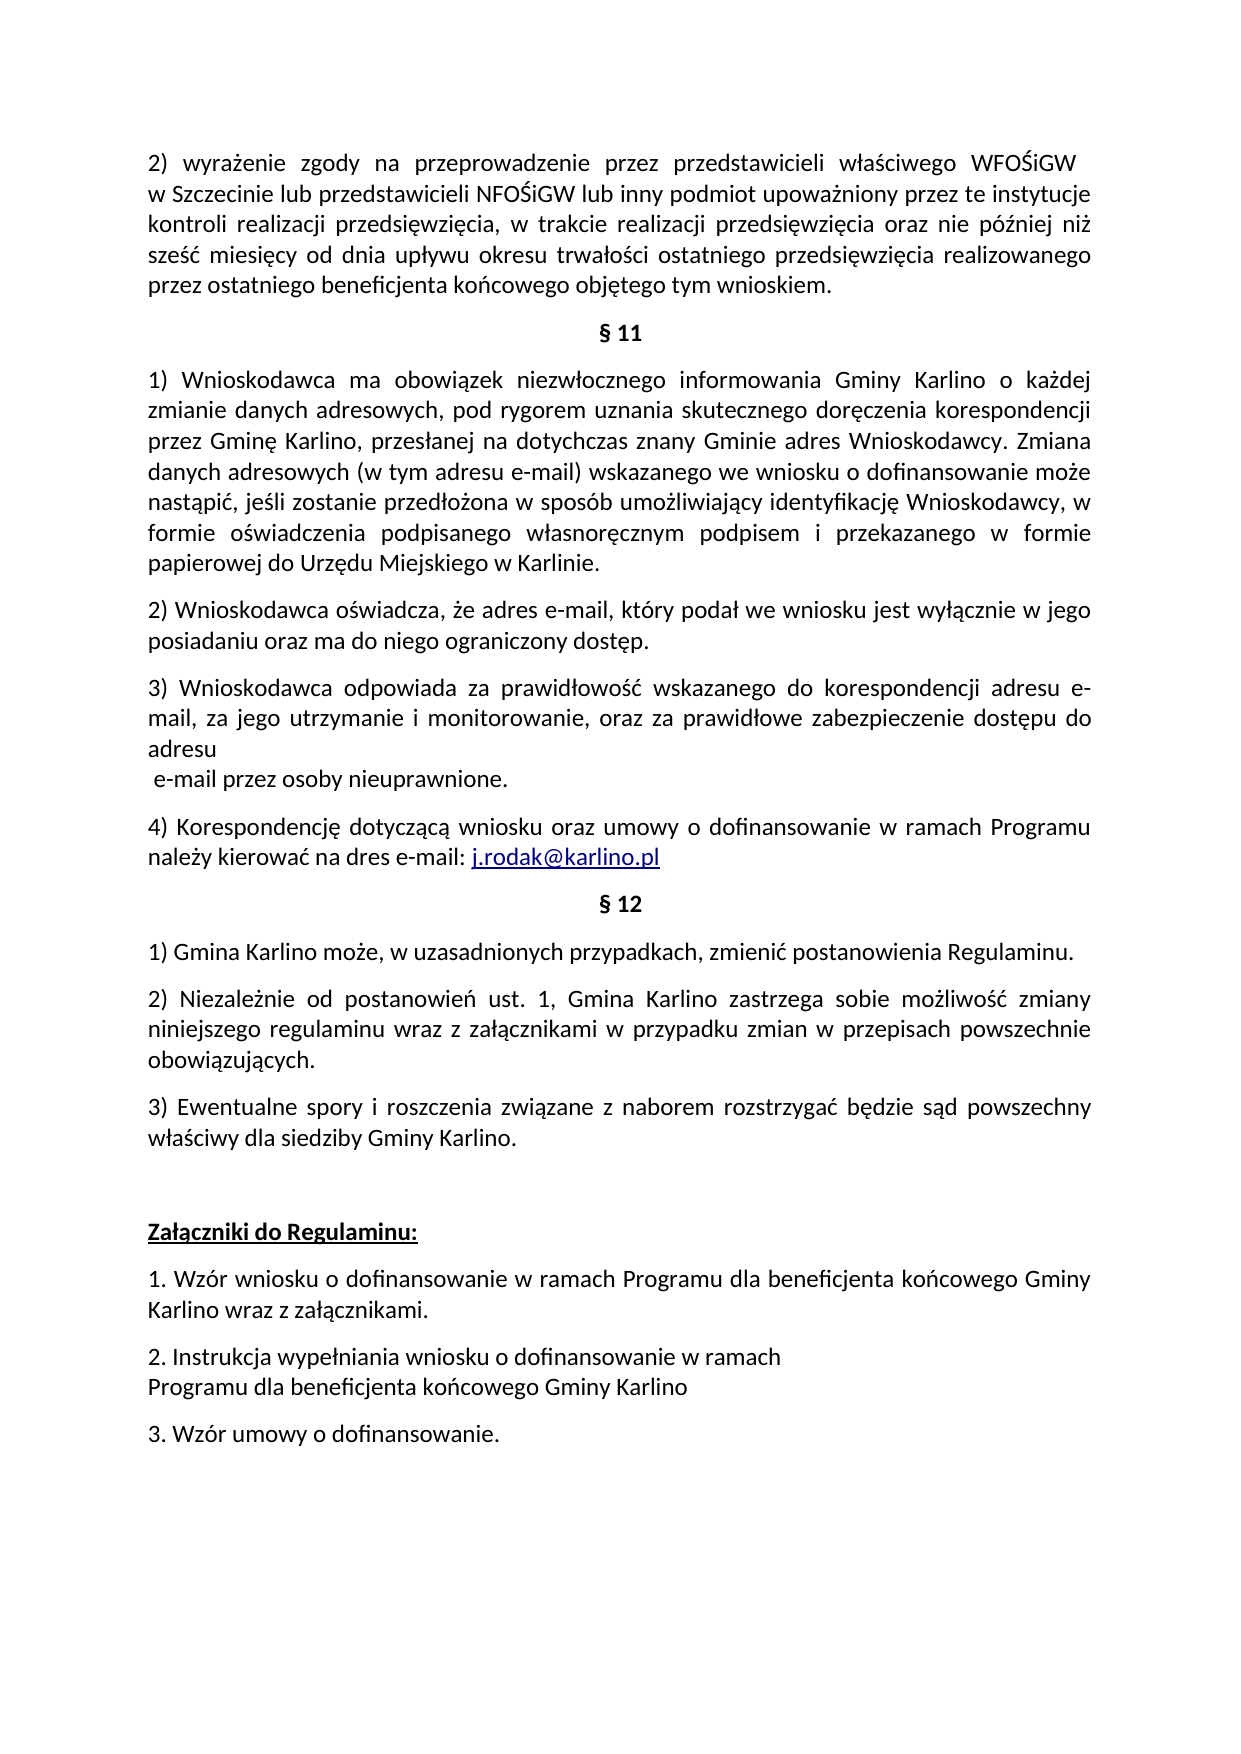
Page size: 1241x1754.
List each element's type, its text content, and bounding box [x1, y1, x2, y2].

text 2) wyrażenie zgody na przeprowadzenie przez przedstawicieli właściwego WFOŚiGW w Szczecinie lub przedstawicieli NFOŚiGW lub inny podmiot upoważniony przez te instytucje kontroli realizacji przedsięwzięcia, w trakcie realizacji przedsięwzięcia oraz nie później niż sześć miesięcy od dnia upływu okresu trwałości ostatniego przedsięwzięcia realizowanego przez ostatniego beneficjenta końcowego objętego tym wnioskiem. [148, 148, 1093, 300]
text 4) Korespondencję dotyczącą wniosku oraz umowy o dofinansowanie w ramach Programu należy kierować na dres e-mail: j.rodak@karlino.pl [148, 811, 1093, 872]
text § 12 [148, 888, 1093, 919]
text Załączniki do Regulaminu: [148, 1216, 1093, 1247]
text 1) Wnioskodawca ma obowiązek niezwłocznego informowania Gminy Karlino o każdej zmianie danych adresowych, pod rygorem uznania skutecznego doręczenia korespondencji przez Gminę Karlino, przesłanej na dotychczas znany Gminie adres Wnioskodawcy. Zmiana danych adresowych (w tym adresu e-mail) wskazanego we wniosku o dofinansowanie może nastąpić, jeśli zostanie przedłożona w sposób umożliwiający identyfikację Wnioskodawcy, w formie oświadczenia podpisanego własnoręcznym podpisem i przekazanego w formie papierowej do Urzędu Miejskiego w Karlinie. [148, 364, 1093, 578]
text 2. Instrukcja wypełniania wniosku o dofinansowanie w ramach Programu dla beneficjenta końcowego Gminy Karlino [148, 1341, 1093, 1402]
text 1. Wzór wniosku o dofinansowanie w ramach Programu dla beneficjenta końcowego Gminy Karlino wraz z załącznikami. [148, 1263, 1093, 1324]
text 3. Wzór umowy o dofinansowanie. [148, 1419, 1093, 1449]
text 2) Niezależnie od postanowień ust. 1, Gmina Karlino zastrzega sobie możliwość zmiany niniejszego regulaminu wraz z załącznikami w przypadku zmian w przepisach powszechnie obowiązujących. [148, 983, 1093, 1074]
text § 11 [148, 317, 1093, 347]
text 2) Wnioskodawca oświadcza, że adres e-mail, który podał we wniosku jest wyłącznie w jego posiadaniu oraz ma do niego ograniczony dostęp. [148, 594, 1093, 655]
text 1) Gmina Karlino może, w uzasadnionych przypadkach, zmienić postanowienia Regulaminu. [148, 936, 1093, 966]
text 3) Ewentualne spory i roszczenia związane z naborem rozstrzygać będzie sąd powszechny właściwy dla siedziby Gminy Karlino. [148, 1091, 1093, 1152]
text 3) Wnioskodawca odpowiada za prawidłowość wskazanego do korespondencji adresu e-mail, za jego utrzymanie i monitorowanie, oraz za prawidłowe zabezpieczenie dostępu do adresu e-mail przez osoby nieuprawnione. [148, 672, 1093, 794]
